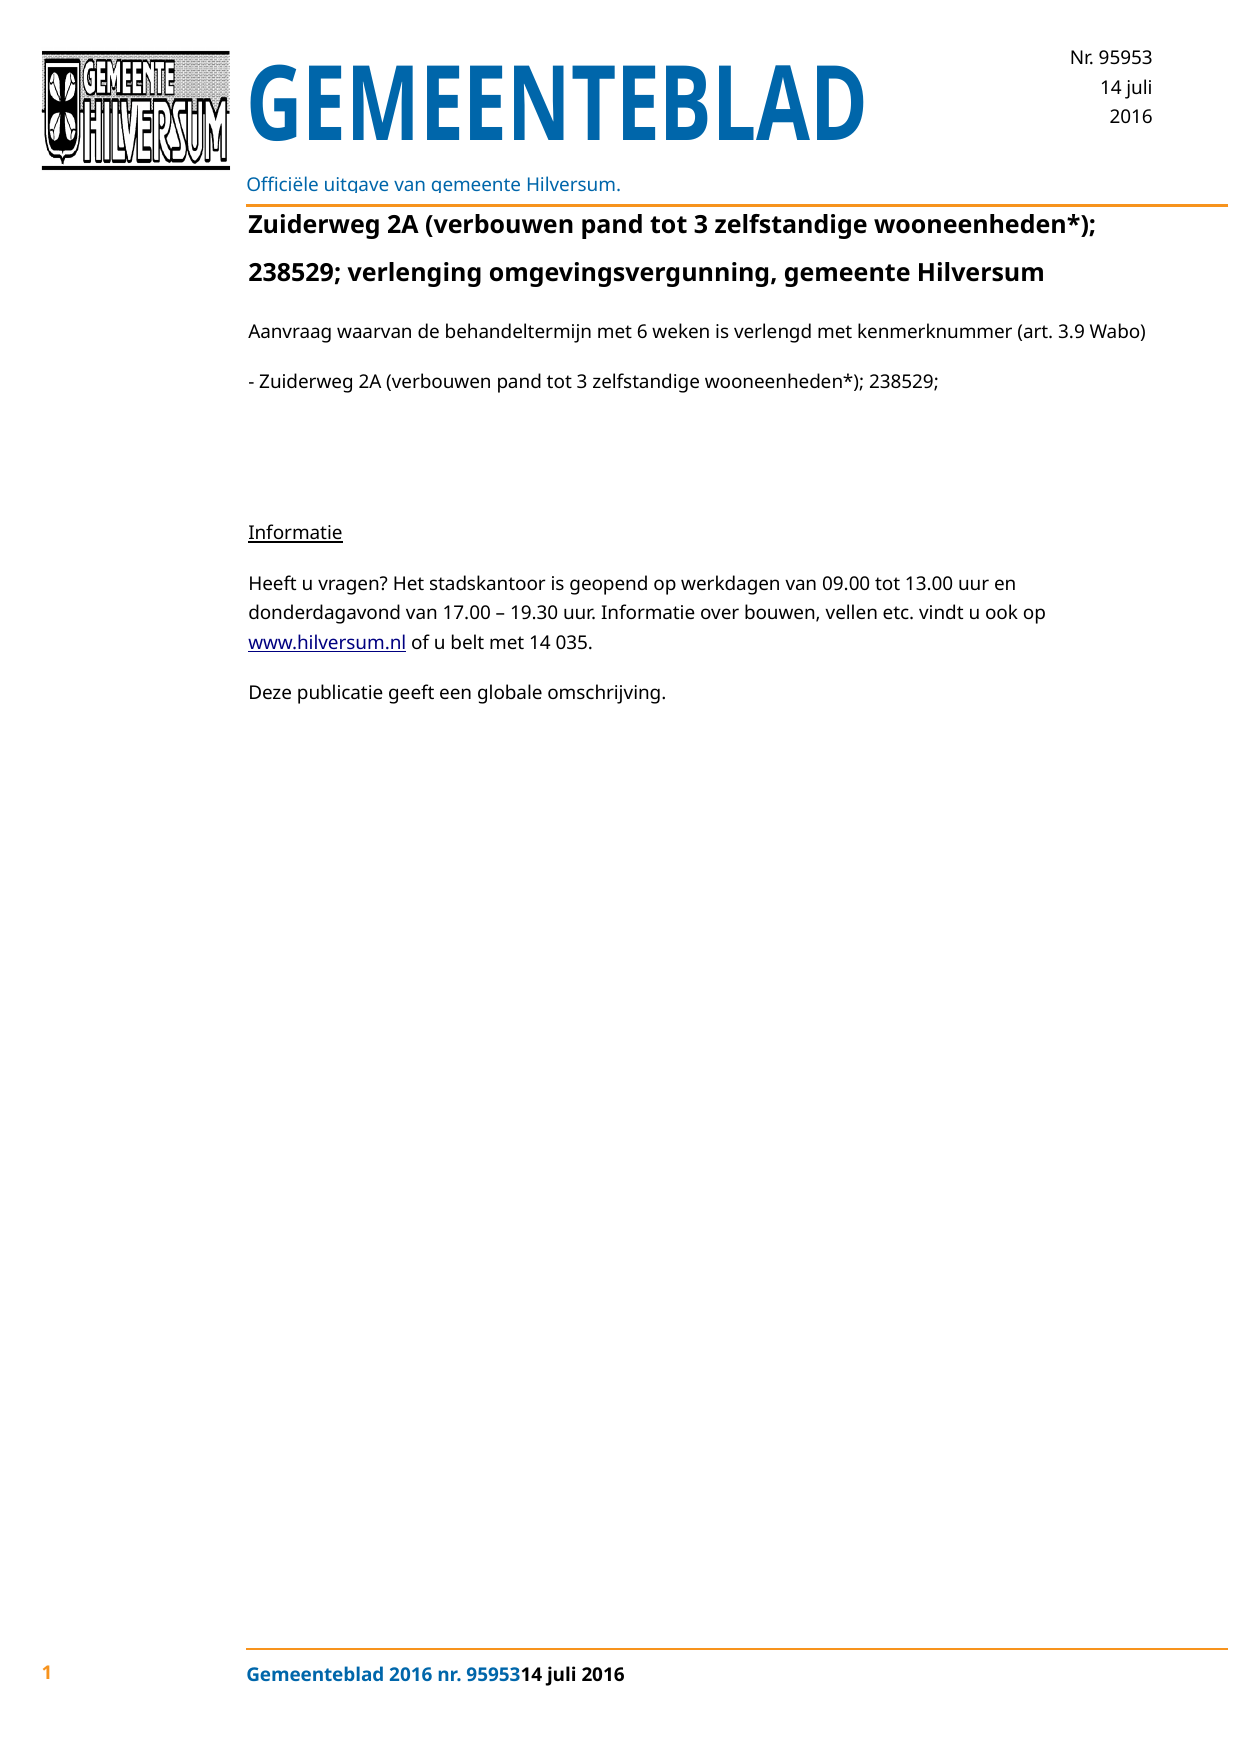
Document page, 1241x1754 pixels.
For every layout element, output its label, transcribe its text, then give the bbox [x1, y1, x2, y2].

text Heeft u vragen? Het stadskantoor is geopend op werkdagen van 09.00 tot 13.00 uur en donderdagavond van 17.00 – 19.30 uur. Informatie over bouwen, vellen etc. vindt u ook op www.hilversum.nl of u belt met 14 035. [248, 570, 1152, 655]
text Informatie [248, 519, 1152, 545]
text Zuiderweg 2A (verbouwen pand tot 3 zelfstandige wooneenheden*); 238529; verlenging omgevingsvergunning, gemeente Hilversum [248, 207, 1152, 288]
text - Zuiderweg 2A (verbouwen pand tot 3 zelfstandige wooneenheden*); 238529; [248, 368, 1152, 394]
picture [41, 47, 231, 172]
text Aanvraag waarvan de behandeltermijn met 6 weken is verlengd met kenmerknummer (art. 3.9 Wabo) [248, 318, 1152, 344]
text Deze publicatie geeft een globale omschrijving. [248, 679, 1152, 705]
